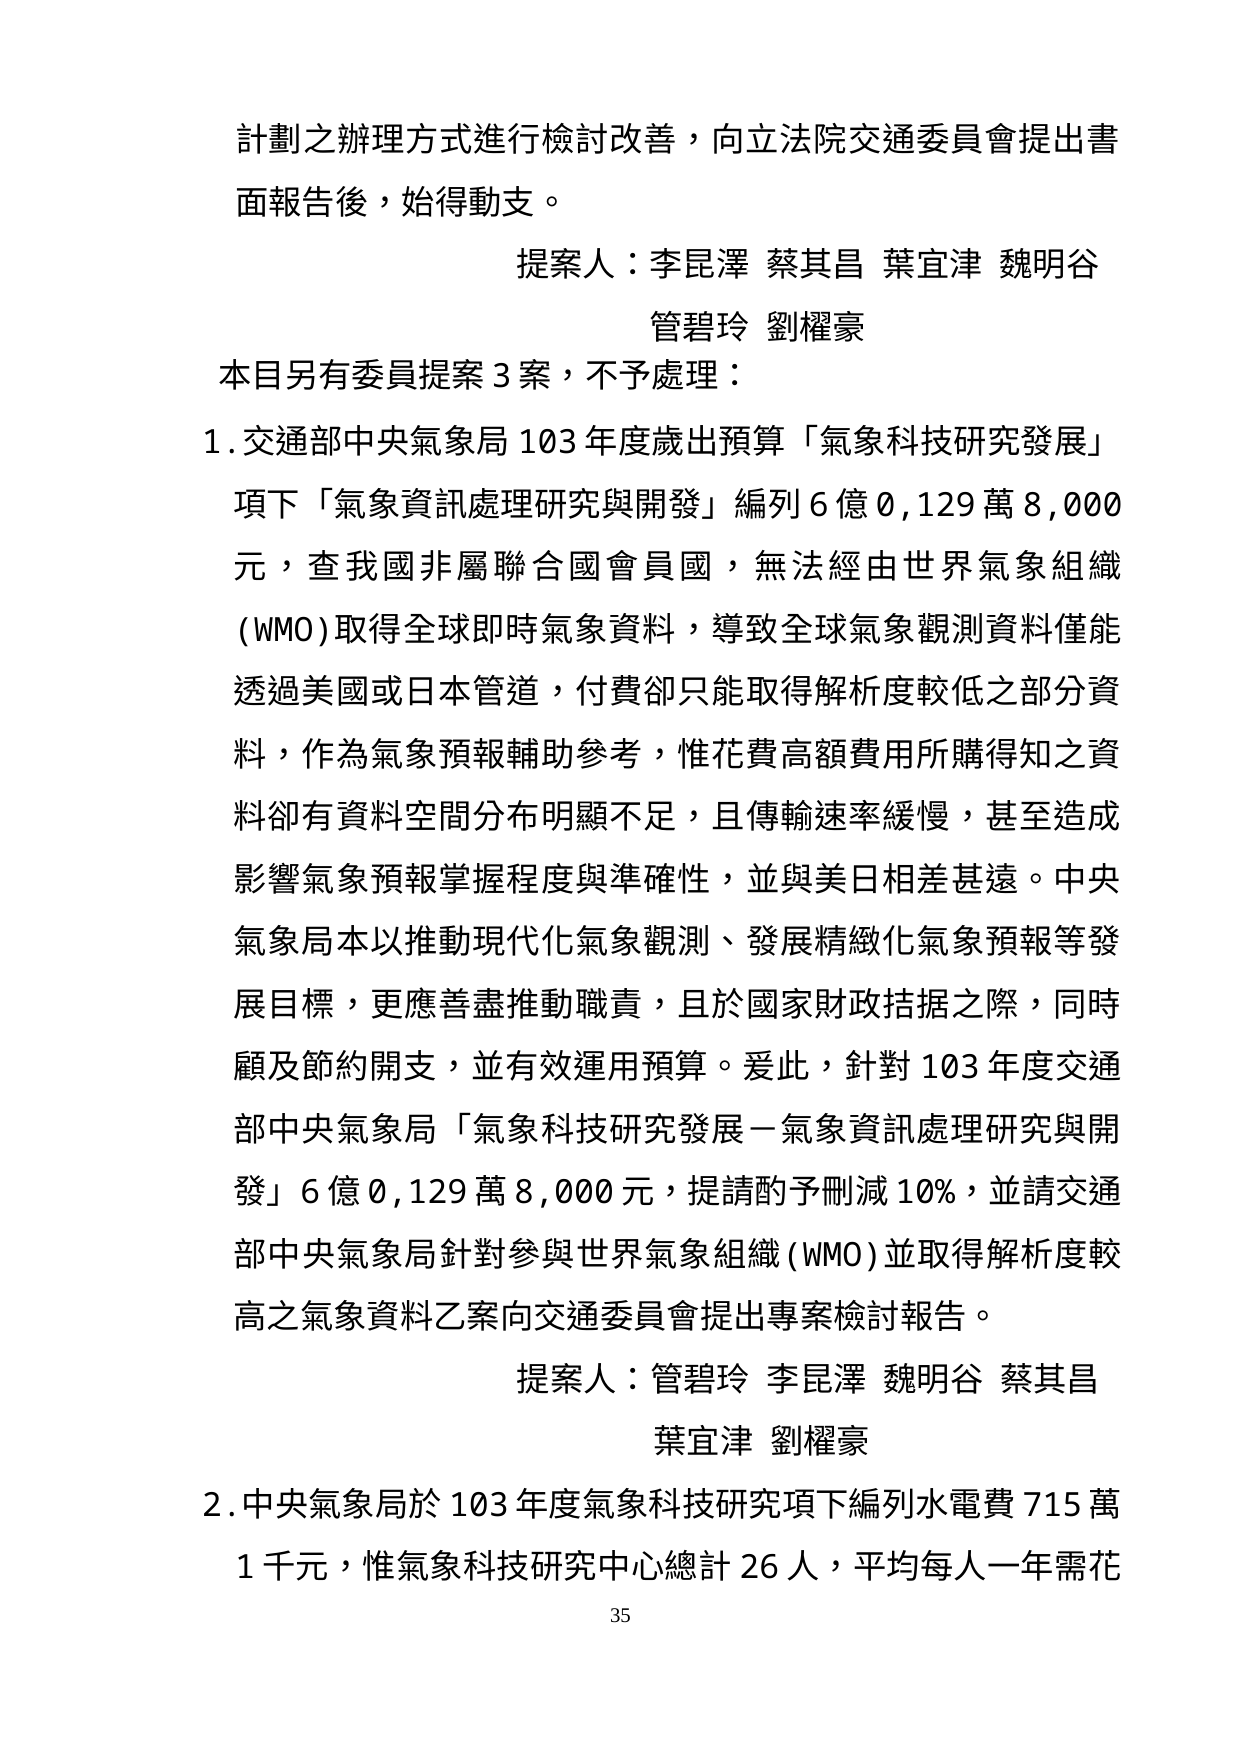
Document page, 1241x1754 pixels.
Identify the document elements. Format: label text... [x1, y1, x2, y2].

text 2.中央氣象局於103年度氣象科技研究項下編列水電費715萬1千元，惟氣象科技研究中心總計26人，平均每人一年需花費27萬5千餘元於水電費用，與常理不符。為撙節國家財政，符合政府節能減碳之原則，建議刪除本筆費用五分之一。 [202, 1460, 1122, 1585]
text 提案人：李昆澤 蔡其昌 葉宜津 魏明谷 管碧玲 劉櫂豪 [516, 221, 1122, 346]
text 1.交通部中央氣象局103年度歲出預算「氣象科技研究發展」項下「氣象資訊處理研究與開發」編列6億0,129萬8,000元，查我國非屬聯合國會員國，無法經由世界氣象組織(WMO)取得全球即時氣象資料，導致全球氣象觀測資料僅能透過美國或日本管道，付費卻只能取得解析度較低之部分資料，作為氣象預報輔助參考，惟花費高額費用所購得知之資料卻有資料空間分布明顯不足，且傳輸速率緩慢，甚至造成影響氣象預報掌握程度與準確性，並與美日相差甚遠。中央氣象局本以推動現代化氣象觀測、發展精緻化氣象預報等發展目標，更應善盡推動職責，且於國家財政拮据之際，同時顧及節約開支，並有效運用預算。爰此，針對103年度交通部中央氣象局「氣象科技研究發展－氣象資訊處理研究與開發」6億0,129萬8,000元，提請酌予刪減10%，並請交通部中央氣象局針對參與世界氣象組織(WMO)並取得解析度較高之氣象資料乙案向交通委員會提出專案檢討報告。 [202, 398, 1122, 1335]
text 葉宜津 劉櫂豪 [633, 1398, 1122, 1460]
text 本目另有委員提案3案，不予處理： [118, 346, 1122, 398]
text 提案人：管碧玲 李昆澤 魏明谷 蔡其昌 [517, 1335, 1122, 1398]
text 4.交通部中央氣象局103年度「地震測報」分支計畫項下編列「委辦費」2,185萬元，主要係委託國內地震研究機構對地震活動監測技術強化、地震前兆監測體制強化以及對地震速報及預警系統之強化與應用研究，惟從過去幾年中央氣象局有關地震的委託研究計畫成果發現，委託研究都非屬於延續性計畫，但研究計畫名稱卻相同，連研究主持人也是同一人，雖然地震研究有其專業性與局限性，卻出現每年計畫名稱、主持人相同之情形，容易讓外界產生不當聯想，有關現行委託研究之目的與方式，中央氣象局應該予以檢討，爰此，有關103年度「地震測報」項下「委辦費」編列2,185萬元，予以刪減50萬元，並凍結五分之一，俟交通部針對委託研究計劃之辦理方式進行檢討改善，向立法院交通委員會提出書面報告後，始得動支。 [118, 96, 1122, 221]
